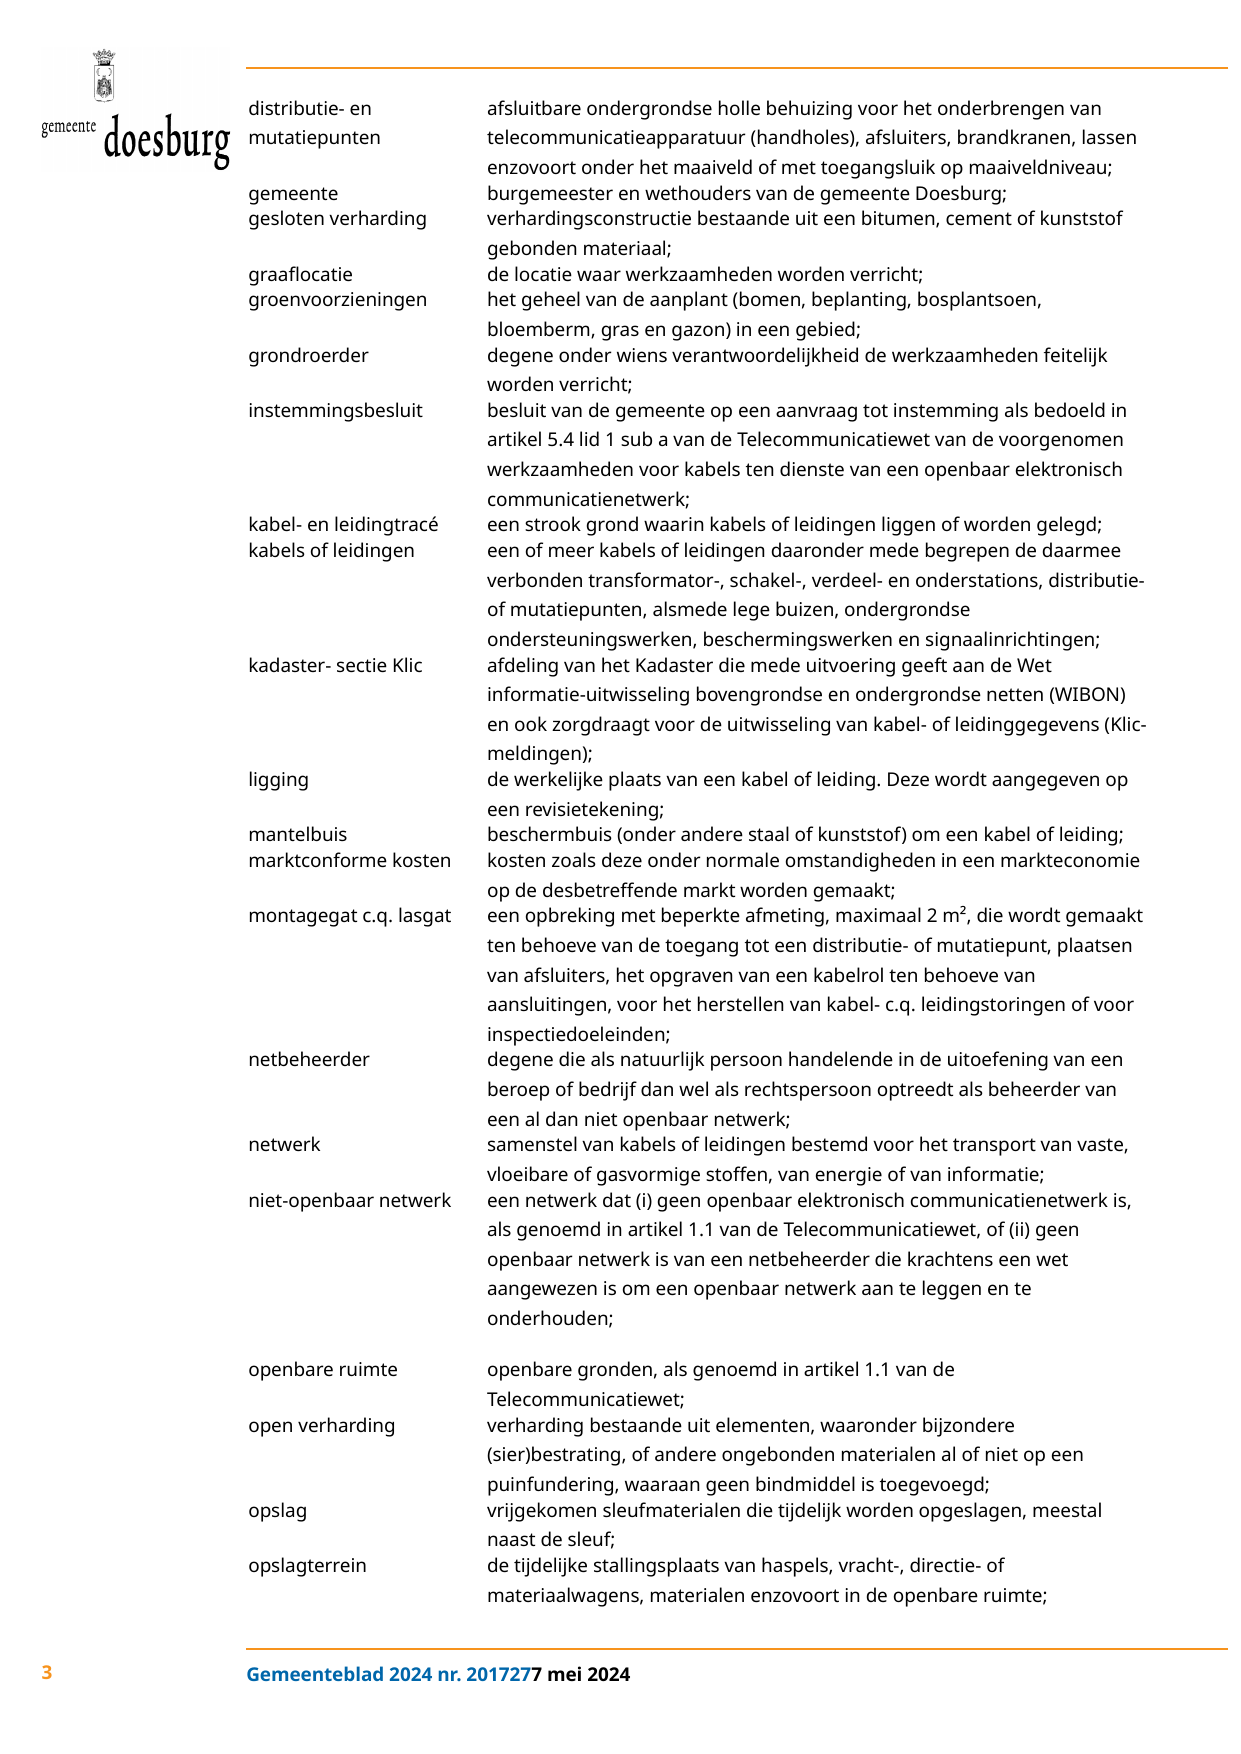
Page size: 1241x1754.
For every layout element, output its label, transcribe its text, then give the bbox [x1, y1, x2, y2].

table_cell distributie- en mutatiepunten [248, 95, 487, 180]
table_cell groenvoorzieningen [248, 286, 487, 342]
table_cell opslag [248, 1497, 487, 1552]
table_cell [487, 1331, 1152, 1357]
table_cell vrijgekomen sleufmaterialen die tijdelijk worden opgeslagen, meestal naast de sleuf; [487, 1497, 1152, 1552]
table_cell graaflocatie [248, 261, 487, 286]
table_cell burgemeester en wethouders van de gemeente Doesburg; [487, 180, 1152, 205]
table_cell grondroerder [248, 342, 487, 397]
table_cell een of meer kabels of leidingen daaronder mede begrepen de daarmee verbonden transformator-, schakel-, verdeel- en onderstations, distributie- of mutatiepunten, alsmede lege buizen, ondergrondse ondersteuningswerken, beschermingswerken en signaalinrichtingen; [487, 537, 1152, 652]
table_cell verharding bestaande uit elementen, waaronder bijzondere (sier)bestrating, of andere ongebonden materialen al of niet op een puinfundering, waaraan geen bindmiddel is toegevoegd; [487, 1412, 1152, 1497]
table_cell montagegat c.q. lasgat [248, 903, 487, 1047]
table_cell gemeente [248, 180, 487, 205]
table_cell kadaster- sectie Klic [248, 652, 487, 766]
table_cell opslagterrein [248, 1552, 487, 1607]
table_cell kosten zoals deze onder normale omstandigheden in een markteconomie op de desbetreffende markt worden gemaakt; [487, 847, 1152, 903]
table_cell marktconforme kosten [248, 847, 487, 903]
table_cell afsluitbare ondergrondse holle behuizing voor het onderbrengen van telecommunicatieapparatuur (handholes), afsluiters, brandkranen, lassen enzovoort onder het maaiveld of met toegangsluik op maaiveldniveau; [487, 95, 1152, 180]
table_cell een netwerk dat (i) geen openbaar elektronisch communicatienetwerk is, als genoemd in artikel 1.1 van de Telecommunicatiewet, of (ii) geen openbaar netwerk is van een netbeheerder die krachtens een wet aangewezen is om een openbaar netwerk aan te leggen en te onderhouden; [487, 1187, 1152, 1331]
table_cell mantelbuis [248, 822, 487, 847]
table_cell kabels of leidingen [248, 537, 487, 652]
table_cell degene onder wiens verantwoordelijkheid de werkzaamheden feitelijk worden verricht; [487, 342, 1152, 397]
table_cell gesloten verharding [248, 205, 487, 261]
table_cell degene die als natuurlijk persoon handelende in de uitoefening van een beroep of bedrijf dan wel als rechtspersoon optreedt als beheerder van een al dan niet openbaar netwerk; [487, 1047, 1152, 1132]
table_cell [248, 1331, 487, 1357]
table_cell de locatie waar werkzaamheden worden verricht; [487, 261, 1152, 286]
table_cell een opbreking met beperkte afmeting, maximaal 2 m², die wordt gemaakt ten behoeve van de toegang tot een distributie- of mutatiepunt, plaatsen van afsluiters, het opgraven van een kabelrol ten behoeve van aansluitingen, voor het herstellen van kabel- c.q. leidingstoringen of voor inspectiedoeleinden; [487, 903, 1152, 1047]
table_cell netbeheerder [248, 1047, 487, 1132]
table_cell afdeling van het Kadaster die mede uitvoering geeft aan de Wet informatie-uitwisseling bovengrondse en ondergrondse netten (WIBON) en ook zorgdraagt voor de uitwisseling van kabel- of leidinggegevens (Klic-meldingen); [487, 652, 1152, 766]
table_cell netwerk [248, 1132, 487, 1187]
table_cell het geheel van de aanplant (bomen, beplanting, bosplantsoen, bloemberm, gras en gazon) in een gebied; [487, 286, 1152, 342]
picture [41, 47, 231, 172]
table_cell open verharding [248, 1412, 487, 1497]
table_cell kabel- en leidingtracé [248, 512, 487, 537]
table_cell beschermbuis (onder andere staal of kunststof) om een kabel of leiding; [487, 822, 1152, 847]
table_cell openbare ruimte [248, 1357, 487, 1412]
table_cell openbare gronden, als genoemd in artikel 1.1 van de Telecommunicatiewet; [487, 1357, 1152, 1412]
table_cell verhardingsconstructie bestaande uit een bitumen, cement of kunststof gebonden materiaal; [487, 205, 1152, 261]
table_cell de werkelijke plaats van een kabel of leiding. Deze wordt aangegeven op een revisietekening; [487, 766, 1152, 822]
table_cell een strook grond waarin kabels of leidingen liggen of worden gelegd; [487, 512, 1152, 537]
table_cell niet-openbaar netwerk [248, 1187, 487, 1331]
table_cell ligging [248, 766, 487, 822]
table_cell de tijdelijke stallingsplaats van haspels, vracht-, directie- of materiaalwagens, materialen enzovoort in de openbare ruimte; [487, 1552, 1152, 1607]
table_cell samenstel van kabels of leidingen bestemd voor het transport van vaste, vloeibare of gasvormige stoffen, van energie of van informatie; [487, 1132, 1152, 1187]
table_cell besluit van de gemeente op een aanvraag tot instemming als bedoeld in artikel 5.4 lid 1 sub a van de Telecommunicatiewet van de voorgenomen werkzaamheden voor kabels ten dienste van een openbaar elektronisch communicatienetwerk; [487, 397, 1152, 512]
table_cell instemmingsbesluit [248, 397, 487, 512]
